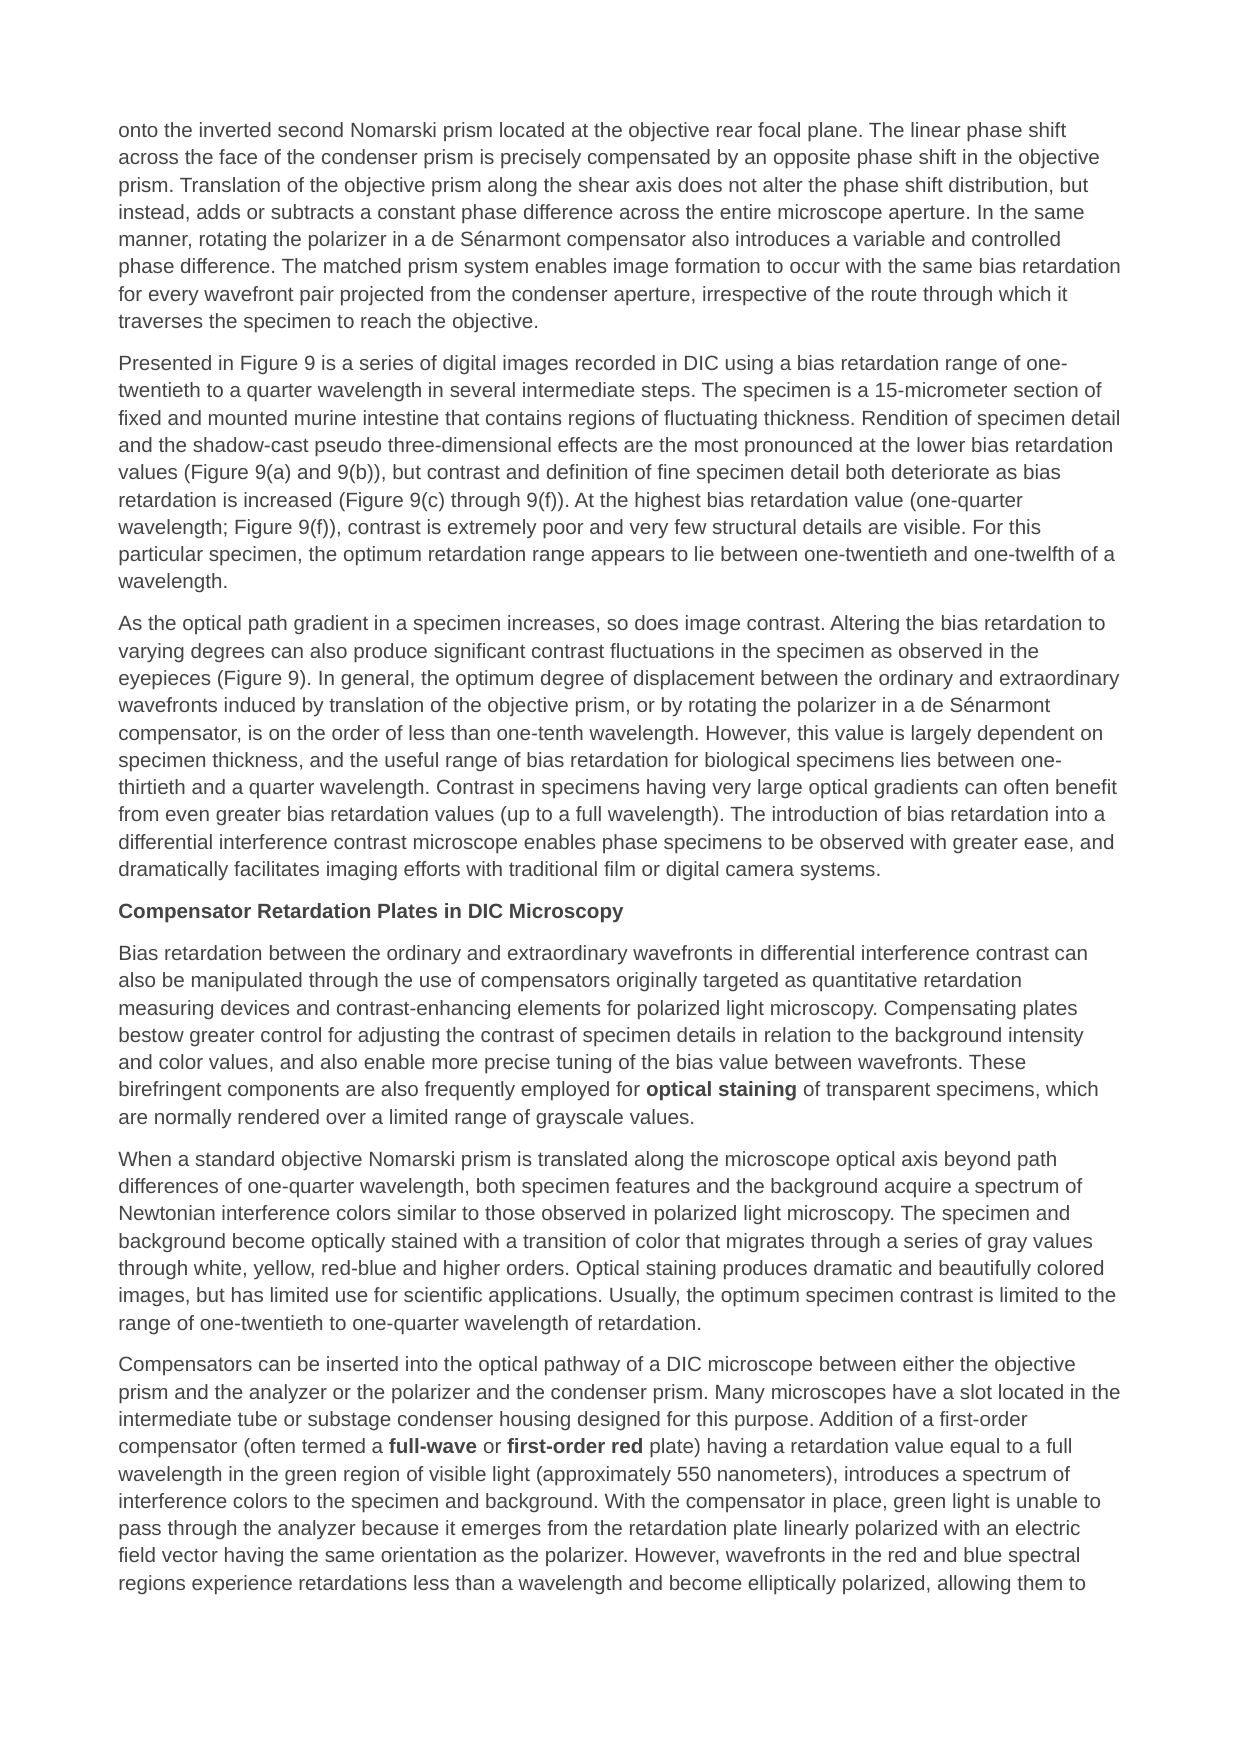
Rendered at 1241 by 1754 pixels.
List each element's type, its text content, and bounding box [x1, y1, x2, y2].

text Bias retardation between the ordinary and extraordinary wavefronts in differential interference contrast can also be manipulated through the use of compensators originally targeted as quantitative retardation measuring devices and contrast-enhancing elements for polarized light microscopy. Compensating plates bestow greater control for adjusting the contrast of specimen details in relation to the background intensity and color values, and also enable more precise tuning of the bias value between wavefronts. These birefringent components are also frequently employed for optical staining of transparent specimens, which are normally rendered over a limited range of grayscale values. [118, 941, 1122, 1128]
text Compensator Retardation Plates in DIC Microscopy [118, 899, 1122, 923]
text As the optical path gradient in a specimen increases, so does image contrast. Altering the bias retardation to varying degrees can also produce significant contrast fluctuations in the specimen as observed in the eyepieces (Figure 9). In general, the optimum degree of displacement between the ordinary and extraordinary wavefronts induced by translation of the objective prism, or by rotating the polarizer in a de Sénarmont compensator, is on the order of less than one-tenth wavelength. However, this value is largely dependent on specimen thickness, and the useful range of bias retardation for biological specimens lies between one-thirtieth and a quarter wavelength. Contrast in specimens having very large optical gradients can often benefit from even greater bias retardation values (up to a full wavelength). The introduction of bias retardation into a differential interference contrast microscope enables phase specimens to be observed with greater ease, and dramatically facilitates imaging efforts with traditional film or digital camera systems. [118, 611, 1122, 881]
text onto the inverted second Nomarski prism located at the objective rear focal plane. The linear phase shift across the face of the condenser prism is precisely compensated by an opposite phase shift in the objective prism. Translation of the objective prism along the shear axis does not alter the phase shift distribution, but instead, adds or subtracts a constant phase difference across the entire microscope aperture. In the same manner, rotating the polarizer in a de Sénarmont compensator also introduces a variable and controlled phase difference. The matched prism system enables image formation to occur with the same bias retardation for every wavefront pair projected from the condenser aperture, irrespective of the route through which it traverses the specimen to reach the objective. [118, 118, 1122, 333]
text When a standard objective Nomarski prism is translated along the microscope optical axis beyond path differences of one-quarter wavelength, both specimen features and the background acquire a spectrum of Newtonian interference colors similar to those observed in polarized light microscopy. The specimen and background become optically stained with a transition of color that migrates through a series of gray values through white, yellow, red-blue and higher orders. Optical staining produces dramatic and beautifully colored images, but has limited use for scientific applications. Usually, the optimum specimen contrast is limited to the range of one-twentieth to one-quarter wavelength of retardation. [118, 1147, 1122, 1334]
text Compensators can be inserted into the optical pathway of a DIC microscope between either the objective prism and the analyzer or the polarizer and the condenser prism. Many microscopes have a slot located in the intermediate tube or substage condenser housing designed for this purpose. Addition of a first-order compensator (often termed a full-wave or first-order red plate) having a retardation value equal to a full wavelength in the green region of visible light (approximately 550 nanometers), introduces a spectrum of interference colors to the specimen and background. With the compensator in place, green light is unable to pass through the analyzer because it emerges from the retardation plate linearly polarized with an electric field vector having the same orientation as the polarizer. However, wavefronts in the red and blue spectral regions experience retardations less than a wavelength and become elliptically polarized, allowing them to [118, 1352, 1122, 1594]
text Presented in Figure 9 is a series of digital images recorded in DIC using a bias retardation range of one-twentieth to a quarter wavelength in several intermediate steps. The specimen is a 15-micrometer section of fixed and mounted murine intestine that contains regions of fluctuating thickness. Rendition of specimen detail and the shadow-cast pseudo three-dimensional effects are the most pronounced at the lower bias retardation values (Figure 9(a) and 9(b)), but contrast and definition of fine specimen detail both deteriorate as bias retardation is increased (Figure 9(c) through 9(f)). At the highest bias retardation value (one-quarter wavelength; Figure 9(f)), contrast is extremely poor and very few structural details are visible. For this particular specimen, the optimum retardation range appears to lie between one-twentieth and one-twelfth of a wavelength. [118, 351, 1122, 593]
